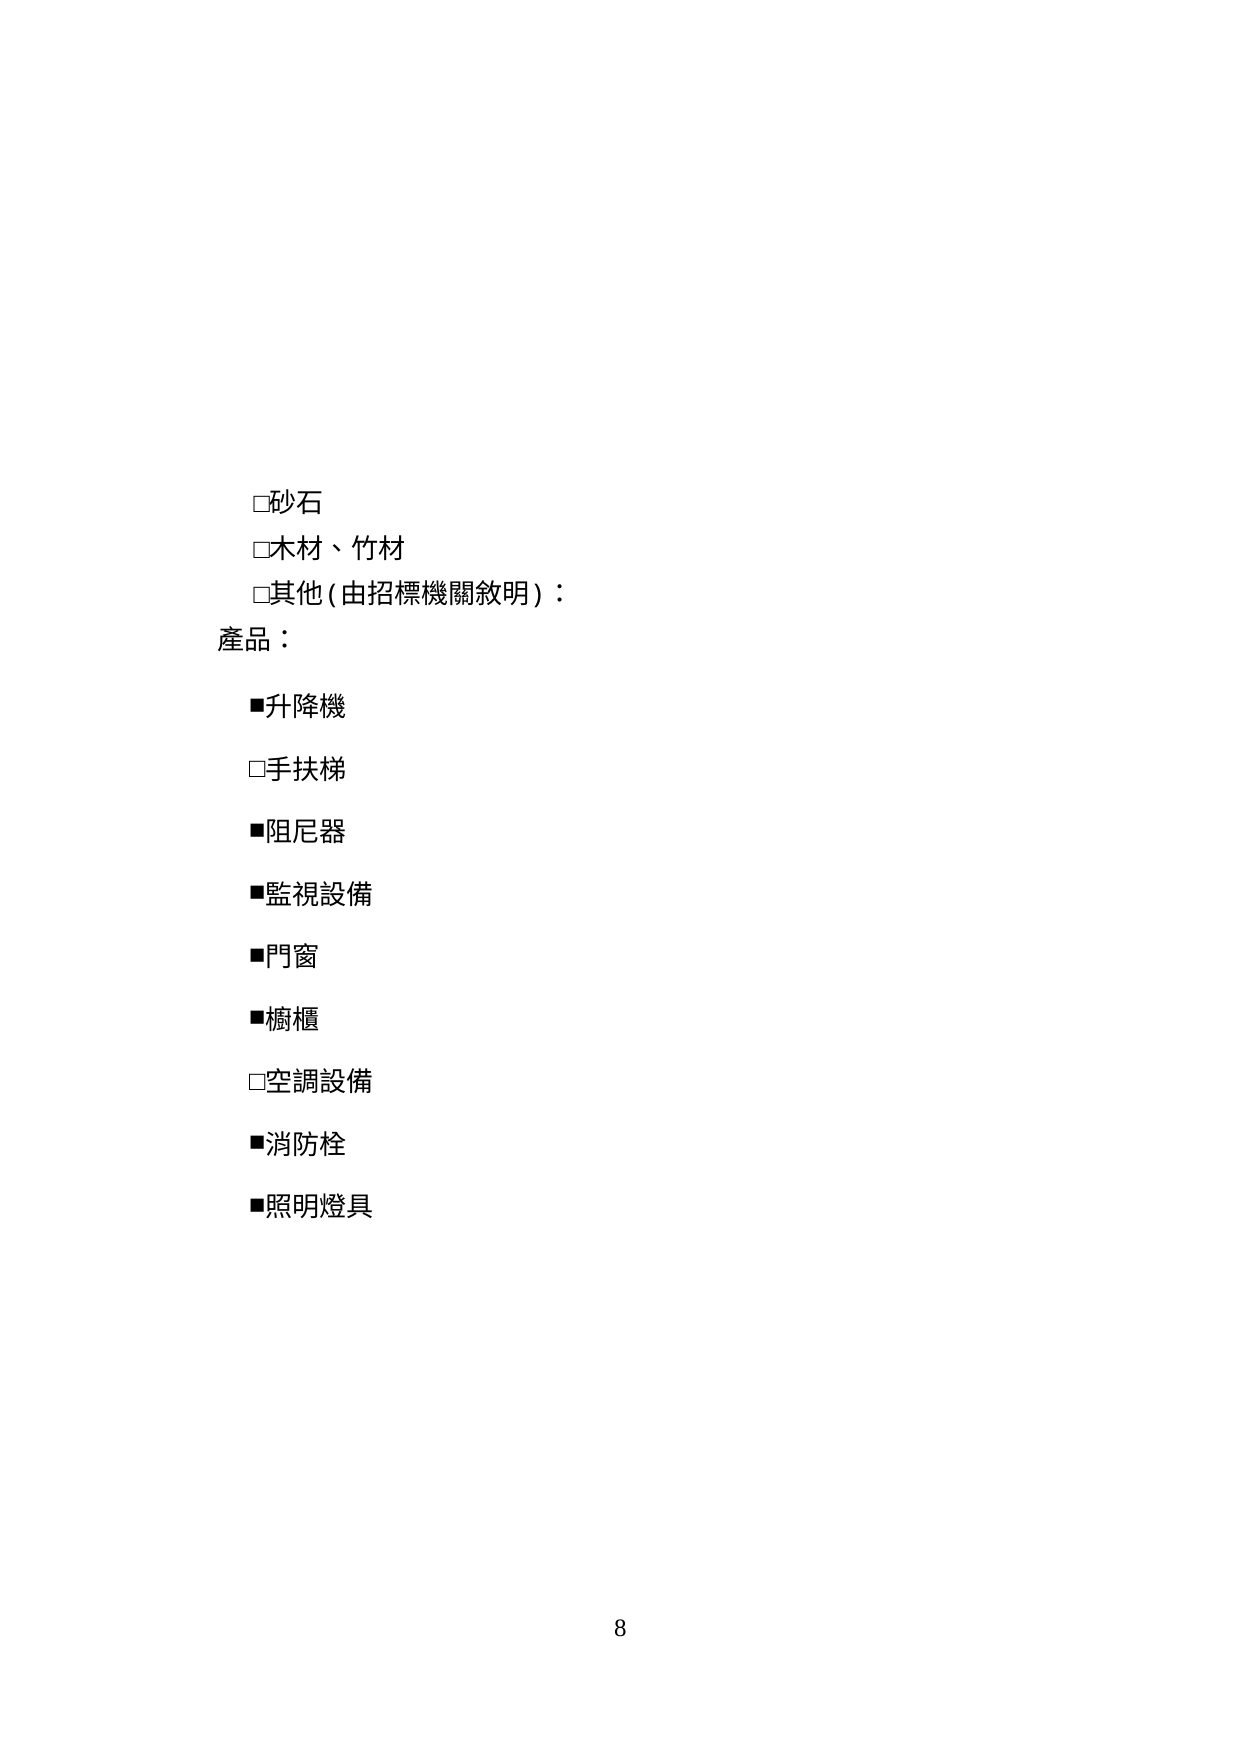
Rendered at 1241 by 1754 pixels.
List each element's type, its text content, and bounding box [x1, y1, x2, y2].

text ■照明燈具 [249, 1163, 1092, 1226]
text ■消防栓 [249, 1101, 1092, 1163]
text □手扶梯 [249, 726, 1092, 788]
text 產品： [217, 613, 1092, 659]
text ■阻尼器 [249, 788, 1092, 851]
text ■升降機 [249, 663, 1092, 726]
text □空調設備 [249, 1038, 1092, 1101]
text □砂石 [253, 476, 1092, 521]
text □木材、竹材 [253, 521, 1092, 567]
text ■監視設備 [249, 851, 1092, 913]
text ■櫥櫃 [249, 976, 1092, 1038]
text □其他(由招標機關敘明)： [253, 567, 1092, 613]
text ■門窗 [249, 913, 1092, 976]
